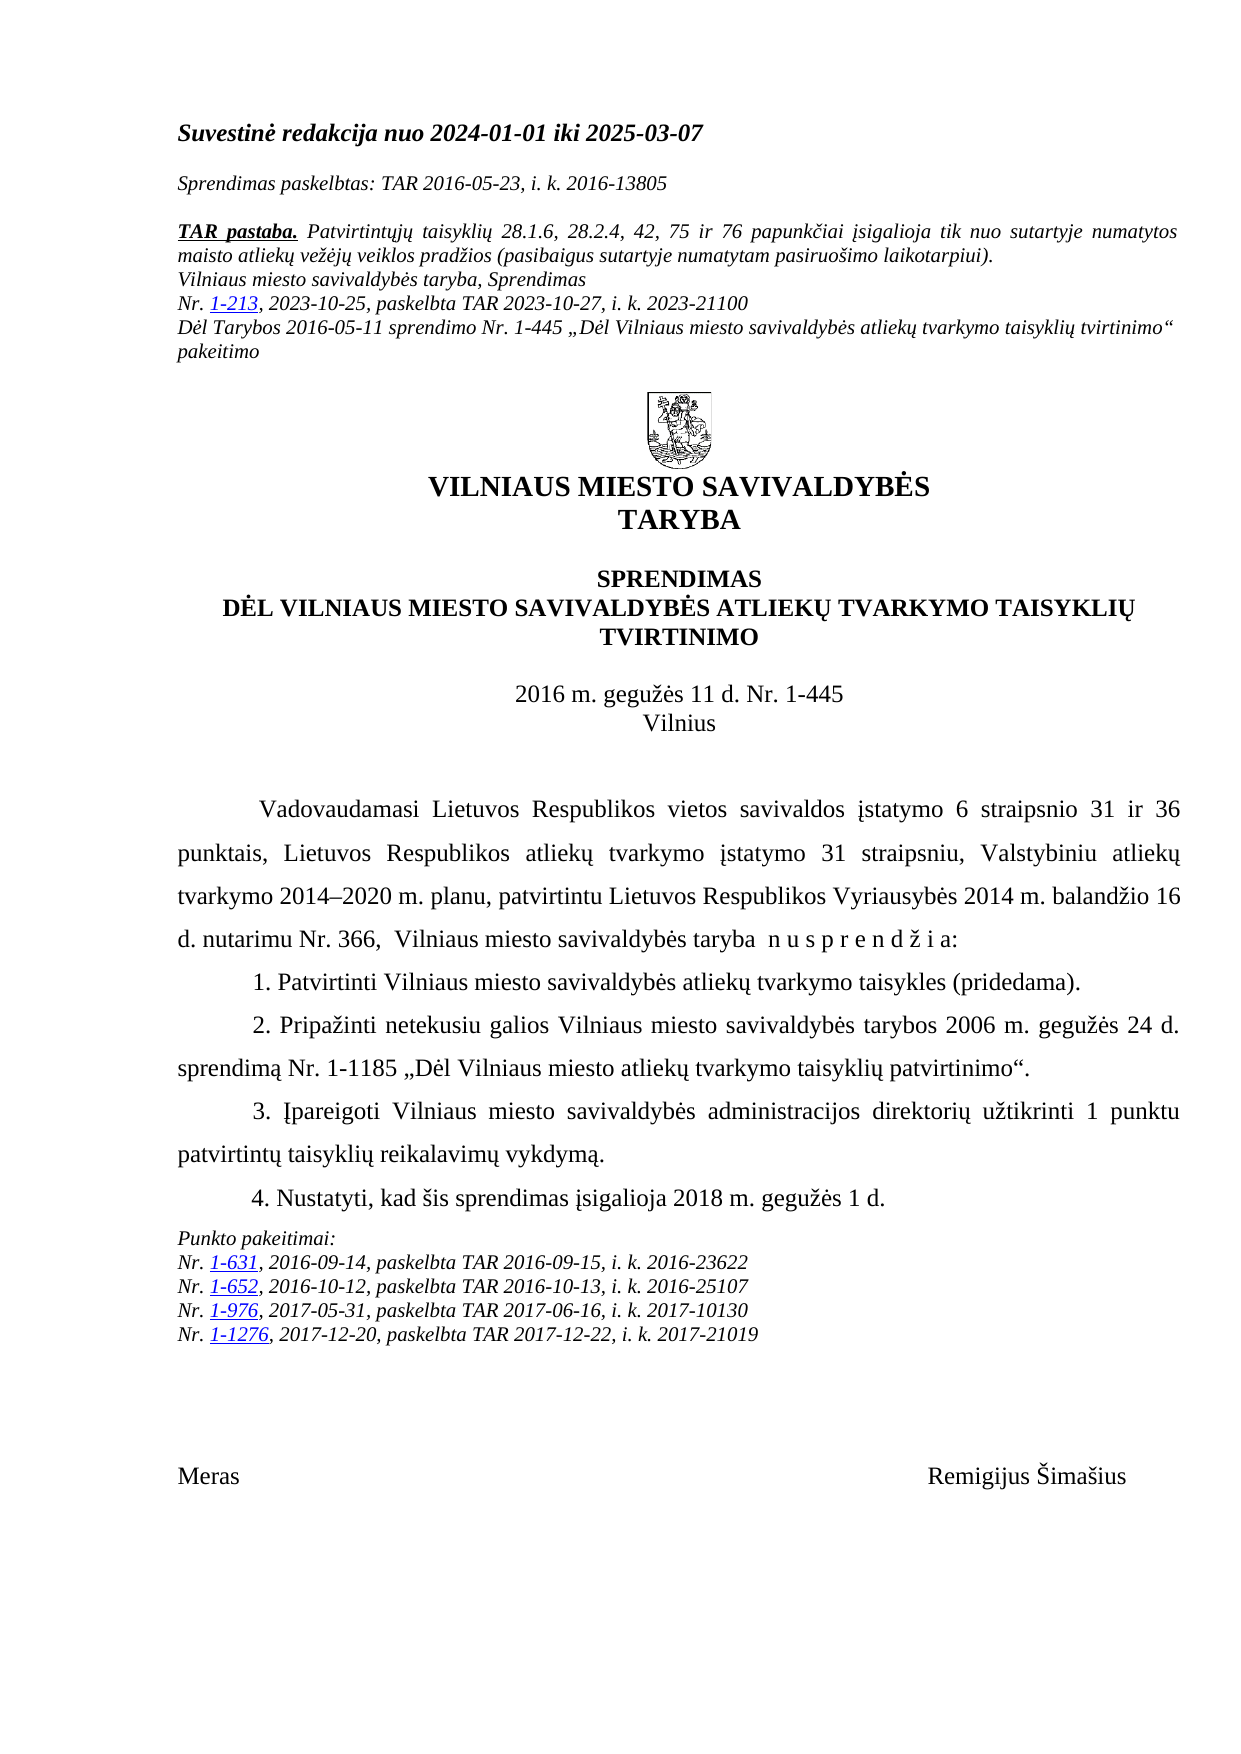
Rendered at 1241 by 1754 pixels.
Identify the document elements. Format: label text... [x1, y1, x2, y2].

text 1. Patvirtinti Vilniaus miesto savivaldybės atliekų tvarkymo taisykles (pridedama). [177, 967, 1181, 996]
text SPRENDIMAS [177, 564, 1181, 593]
text Vilniaus miesto savivaldybės taryba, Sprendimas [177, 267, 1181, 291]
text Vilnius [177, 708, 1181, 737]
text 3. Įpareigoti Vilniaus miesto savivaldybės administracijos direktorių užtikrinti 1 punktu patvirtintų taisyklių reikalavimų vykdymą. [177, 1096, 1181, 1168]
text 4. Nustatyti, kad šis sprendimas įsigalioja 2018 m. gegužės 1 d. [177, 1183, 1181, 1211]
text Sprendimas paskelbtas: TAR 2016-05-23, i. k. 2016-13805 [177, 171, 1181, 195]
text DĖL VILNIAUS MIESTO SAVIVALDYBĖS ATLIEKŲ TVARKYMO TAISYKLIŲ TVIRTINIMO [177, 593, 1181, 651]
text Nr. 1-1276, 2017-12-20, paskelbta TAR 2017-12-22, i. k. 2017-21019 [177, 1322, 1181, 1346]
text TAR pastaba. Patvirtintųjų taisyklių 28.1.6, 28.2.4, 42, 75 ir 76 papunkčiai įsigalioja tik nuo sutartyje numatytos maisto atliekų vežėjų veiklos pradžios (pasibaigus sutartyje numatytam pasiruošimo laikotarpiui). [177, 219, 1181, 267]
text Nr. 1-213, 2023-10-25, paskelbta TAR 2023-10-27, i. k. 2023-21100 [177, 291, 1181, 315]
text Punkto pakeitimai: [177, 1226, 1181, 1250]
text Vadovaudamasi Lietuvos Respublikos vietos savivaldos įstatymo 6 straipsnio 31 ir 36 punktais, Lietuvos Respublikos atliekų tvarkymo įstatymo 31 straipsniu, Valstybiniu atliekų tvarkymo 2014–2020 m. planu, patvirtintu Lietuvos Respublikos Vyriausybės 2014 m. balandžio 16 d. nutarimu Nr. 366, Vilniaus miesto savivaldybės taryba n u s p r e n d ž i a: [177, 794, 1181, 953]
text VILNIAUS MIESTO SAVIVALDYBĖS [177, 469, 1181, 502]
text Nr. 1-652, 2016-10-12, paskelbta TAR 2016-10-13, i. k. 2016-25107 [177, 1274, 1181, 1298]
text Nr. 1-976, 2017-05-31, paskelbta TAR 2017-06-16, i. k. 2017-10130 [177, 1298, 1181, 1322]
text TARYBA [177, 502, 1181, 536]
text Suvestinė redakcija nuo 2024-01-01 iki 2025-03-07 [177, 118, 1181, 147]
text Dėl Tarybos 2016-05-11 sprendimo Nr. 1-445 „Dėl Vilniaus miesto savivaldybės atliekų tvarkymo taisyklių tvirtinimo“ pakeitimo [177, 315, 1181, 363]
text 2. Pripažinti netekusiu galios Vilniaus miesto savivaldybės tarybos 2006 m. gegužės 24 d. sprendimą Nr. 1-1185 „Dėl Vilniaus miesto atliekų tvarkymo taisyklių patvirtinimo“. [177, 1010, 1181, 1082]
text Meras Remigijus Šimašius [177, 1461, 1181, 1490]
text 2016 m. gegužės 11 d. Nr. 1-445 [177, 679, 1181, 708]
text Nr. 1-631, 2016-09-14, paskelbta TAR 2016-09-15, i. k. 2016-23622 [177, 1250, 1181, 1274]
